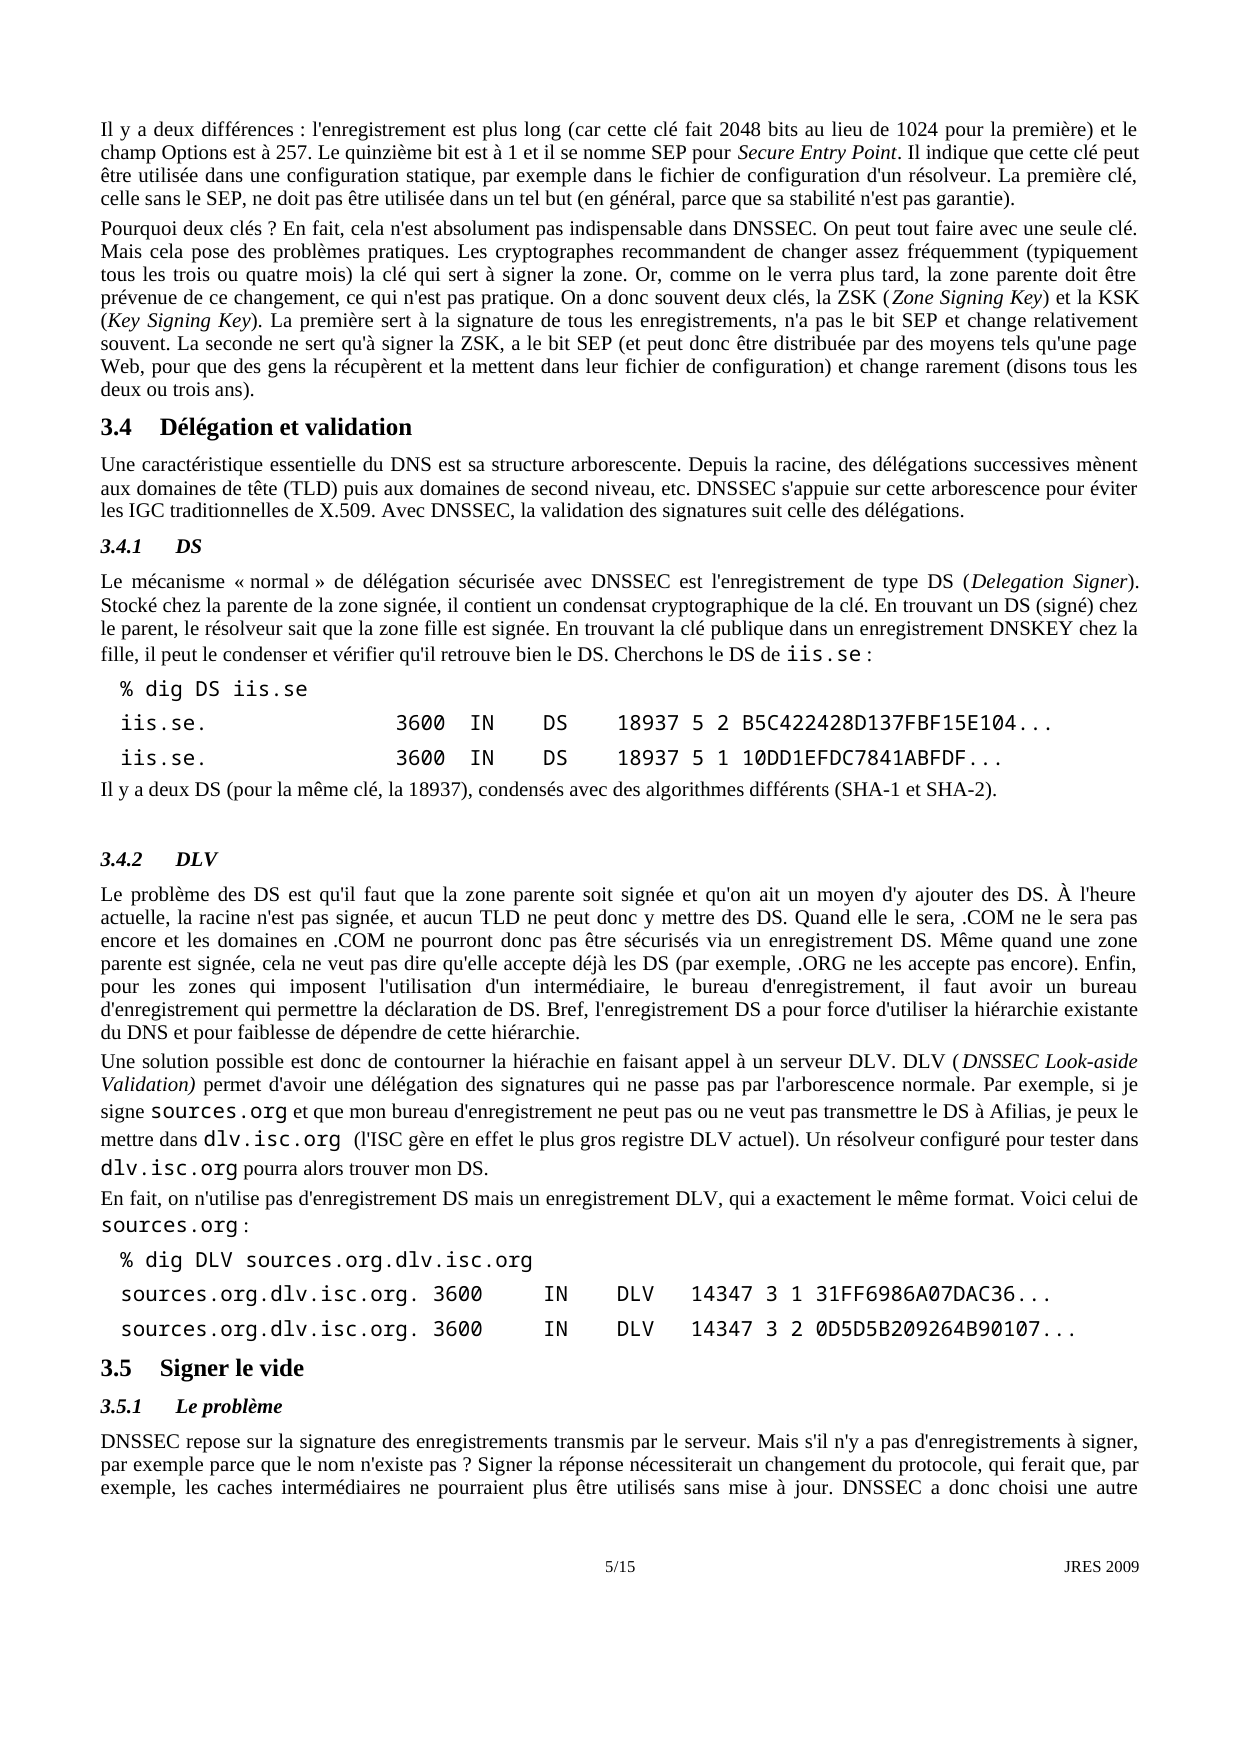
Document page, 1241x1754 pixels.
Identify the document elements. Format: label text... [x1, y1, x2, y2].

subtitle Délégation et validation [100, 413, 1140, 441]
text sources.org.dlv.isc.org. 3600 IN DLV 14347 3 1 31FF6986A07DAC36... [100, 1279, 1108, 1307]
text En fait, on n'utilise pas d'enregistrement DS mais un enregistrement DLV, qui a exactement le même format. Voici celui de sources.org : [100, 1187, 1140, 1238]
text iis.se. 3600 IN DS 18937 5 2 B5C422428D137FBF15E104... [100, 708, 1108, 737]
subtitle DLV [100, 847, 1140, 870]
text Il y a deux différences : l'enregistrement est plus long (car cette clé fait 2048 bits au lieu de 1024 pour la première) et le champ Options est à 257. Le quinzième bit est à 1 et il se nomme SEP pour Secure Entry Point. Il indique que cette clé peut être utilisée dans une configuration statique, par exemple dans le fichier de configuration d'un résolveur. La première clé, celle sans le SEP, ne doit pas être utilisée dans un tel but (en général, parce que sa stabilité n'est pas garantie). [100, 118, 1140, 210]
text % dig DS iis.se [100, 674, 1108, 702]
text Le problème des DS est qu'il faut que la zone parente soit signée et qu'on ait un moyen d'y ajouter des DS. À l'heure actuelle, la racine n'est pas signée, et aucun TLD ne peut donc y mettre des DS. Quand elle le sera, .COM ne le sera pas encore et les domaines en .COM ne pourront donc pas être sécurisés via un enregistrement DS. Même quand une zone parente est signée, cela ne veut pas dire qu'elle accepte déjà les DS (par exemple, .ORG ne les accepte pas encore). Enfin, pour les zones qui imposent l'utilisation d'un intermédiaire, le bureau d'enregistrement, il faut avoir un bureau d'enregistrement qui permettre la déclaration de DS. Bref, l'enregistrement DS a pour force d'utiliser la hiérarchie existante du DNS et pour faiblesse de dépendre de cette hiérarchie. [100, 883, 1140, 1044]
text Une solution possible est donc de contourner la hiérachie en faisant appel à un serveur DLV. DLV (DNSSEC Look-aside Validation) permet d'avoir une délégation des signatures qui ne passe pas par l'arborescence normale. Par exemple, si je signe sources.org et que mon bureau d'enregistrement ne peut pas ou ne veut pas transmettre le DS à Afilias, je peux le mettre dans dlv.isc.org (l'ISC gère en effet le plus gros registre DLV actuel). Un résolveur configuré pour tester dans dlv.isc.org pourra alors trouver mon DS. [100, 1050, 1140, 1181]
text iis.se. 3600 IN DS 18937 5 1 10DD1EFDC7841ABFDF... [100, 743, 1108, 771]
text Pourquoi deux clés ? En fait, cela n'est absolument pas indispensable dans DNSSEC. On peut tout faire avec une seule clé. Mais cela pose des problèmes pratiques. Les cryptographes recommandent de changer assez fréquemment (typiquement tous les trois ou quatre mois) la clé qui sert à signer la zone. Or, comme on le verra plus tard, la zone parente doit être prévenue de ce changement, ce qui n'est pas pratique. On a donc souvent deux clés, la ZSK (Zone Signing Key) et la KSK (Key Signing Key). La première sert à la signature de tous les enregistrements, n'a pas le bit SEP et change relativement souvent. La seconde ne sert qu'à signer la ZSK, a le bit SEP (et peut donc être distribuée par des moyens tels qu'une page Web, pour que des gens la récupèrent et la mettent dans leur fichier de configuration) et change rarement (disons tous les deux ou trois ans). [100, 216, 1140, 401]
text Le mécanisme « normal » de délégation sécurisée avec DNSSEC est l'enregistrement de type DS (Delegation Signer). Stocké chez la parente de la zone signée, il contient un condensat cryptographique de la clé. En trouvant un DS (signé) chez le parent, le résolveur sait que la zone fille est signée. En trouvant la clé publique dans un enregistrement DNSKEY chez la fille, il peut le condenser et vérifier qu'il retrouve bien le DS. Cherchons le DS de iis.se : [100, 570, 1140, 668]
text Une caractéristique essentielle du DNS est sa structure arborescente. Depuis la racine, des délégations successives mènent aux domaines de tête (TLD) puis aux domaines de second niveau, etc. DNSSEC s'appuie sur cette arborescence pour éviter les IGC traditionnelles de X.509. Avec DNSSEC, la validation des signatures suit celle des délégations. [100, 453, 1140, 522]
subtitle Le problème [100, 1395, 1140, 1418]
text Il y a deux DS (pour la même clé, la 18937), condensés avec des algorithmes différents (SHA-1 et SHA-2). [100, 777, 1140, 800]
text sources.org.dlv.isc.org. 3600 IN DLV 14347 3 2 0D5D5B209264B90107... [100, 1314, 1108, 1342]
text DNSSEC repose sur la signature des enregistrements transmis par le serveur. Mais s'il n'y a pas d'enregistrements à signer, par exemple parce que le nom n'existe pas ? Signer la réponse nécessiterait un changement du protocole, qui ferait que, par exemple, les caches intermédiaires ne pourraient plus être utilisés sans mise à jour. DNSSEC a donc choisi une autre [100, 1430, 1140, 1499]
text % dig DLV sources.org.dlv.isc.org [100, 1245, 1108, 1273]
subtitle DS [100, 535, 1140, 558]
subtitle Signer le vide [100, 1354, 1140, 1382]
